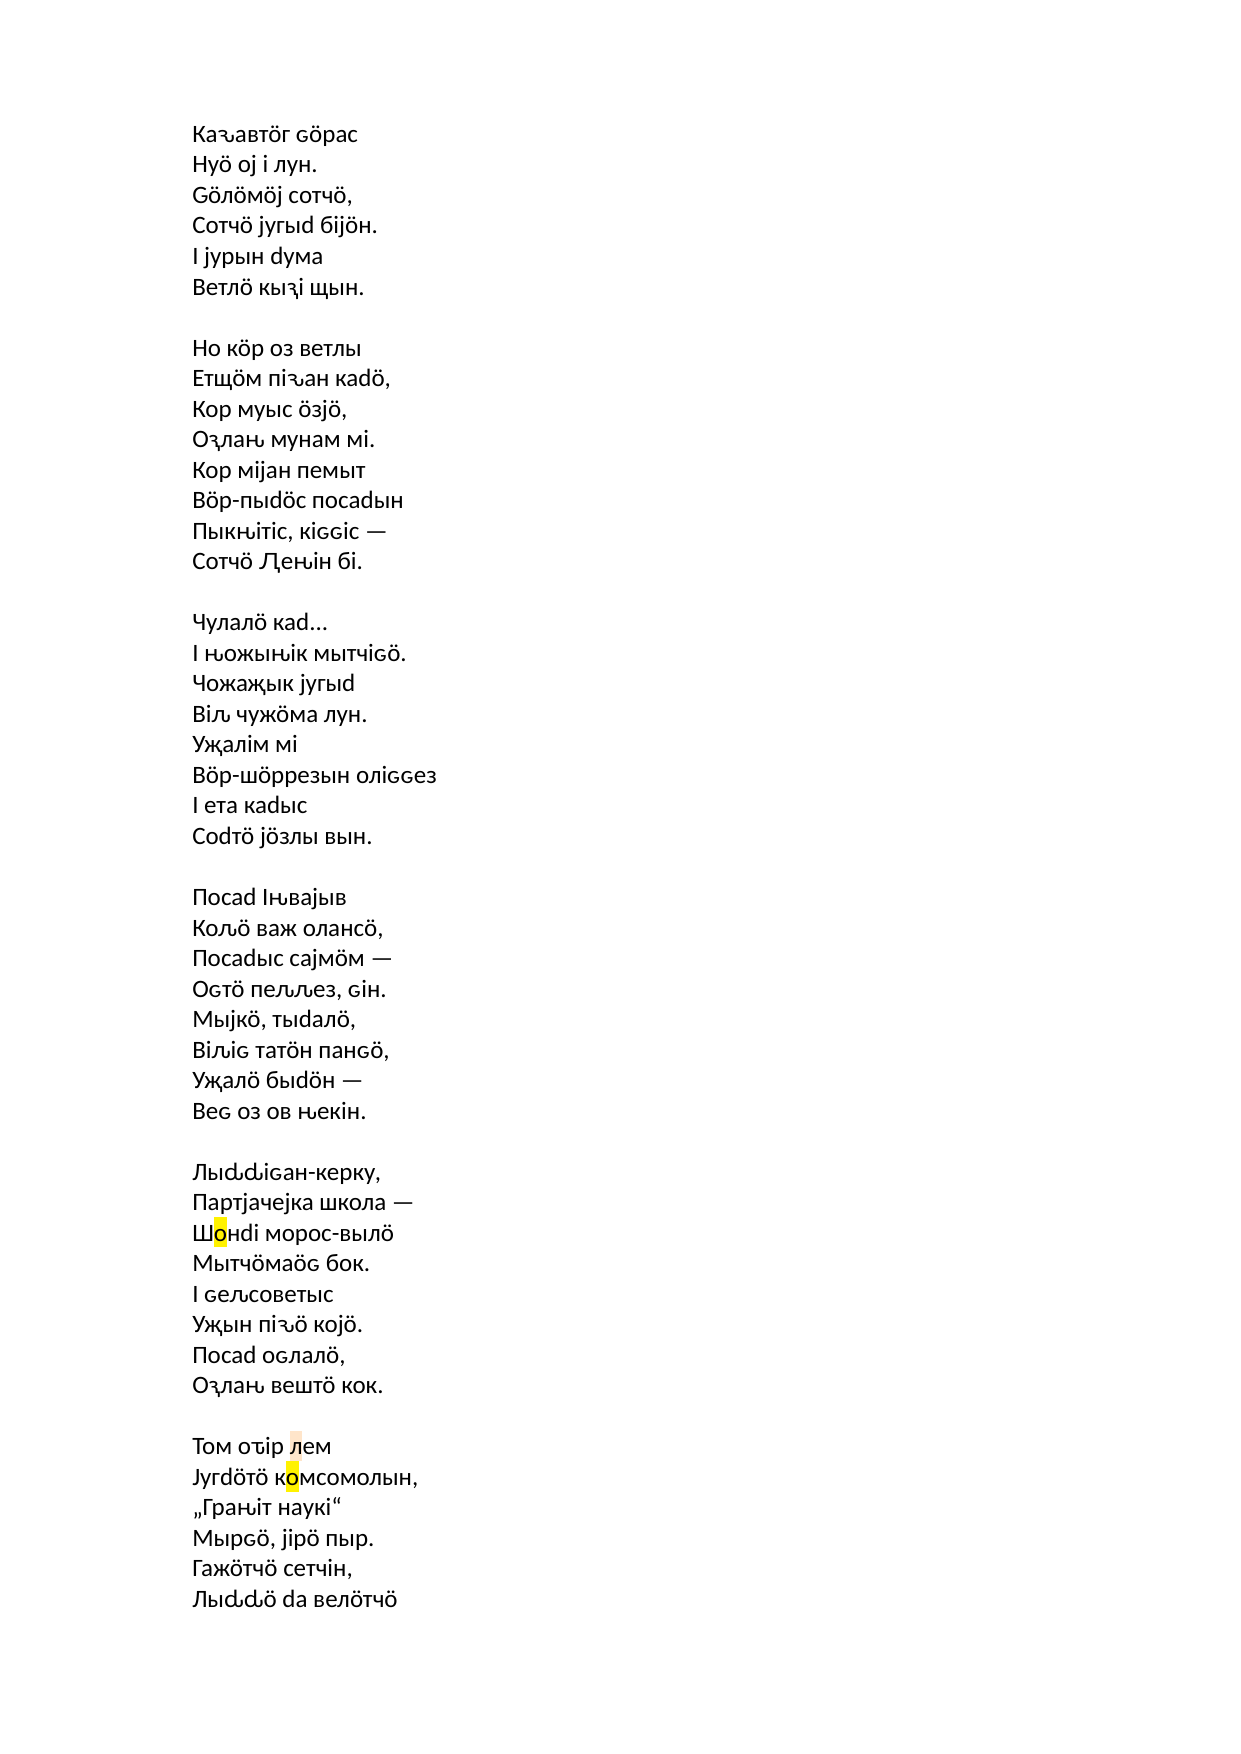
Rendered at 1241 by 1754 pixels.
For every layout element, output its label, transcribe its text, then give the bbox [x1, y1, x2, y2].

text Уҗын піԅӧ којӧ. [118, 1308, 1122, 1339]
text Віԉіԍ татӧн панԍӧ, [118, 1034, 1122, 1064]
text Но кӧр оз ветлы [118, 332, 1122, 362]
text Оԇлаԋ вештӧ кок. [118, 1369, 1122, 1400]
text Віԉ чужӧма лун. [118, 698, 1122, 728]
text Вӧр-шӧррезын оліԍԍез [118, 759, 1122, 789]
text Каԅавтӧг ԍӧрас [118, 118, 1122, 149]
text Кор міјан пемыт [118, 454, 1122, 484]
text Гажӧтчӧ сетчін, [118, 1553, 1122, 1583]
text Том оԏір лем [118, 1431, 1122, 1461]
text Југԁӧтӧ комсомолын, [118, 1461, 1122, 1492]
text I ԍеԉсоветыс [118, 1278, 1122, 1308]
text Уҗалӧ быԁӧн — [118, 1064, 1122, 1095]
text Уҗалім мі [118, 728, 1122, 759]
text Мытчӧмаӧԍ бок. [118, 1247, 1122, 1278]
text Лыԃԃӧ ԁа велӧтчӧ [118, 1583, 1122, 1614]
text Оԍтӧ пеԉԉез, ԍін. [118, 973, 1122, 1003]
text Оԇлаԋ мунам мі. [118, 423, 1122, 454]
text „Граԋіт наукі“ [118, 1492, 1122, 1522]
text Посаԁыс сајмӧм — [118, 942, 1122, 973]
text Партјачејка школа — [118, 1186, 1122, 1217]
text Пыкԋітіс, кіԍԍіс — [118, 515, 1122, 545]
text І ета каԁыс [118, 789, 1122, 820]
text I ԋожыԋік мытчіԍӧ. [118, 637, 1122, 667]
text Коԉӧ важ олансӧ, [118, 912, 1122, 942]
text Сотчӧ југыԁ біјӧн. [118, 210, 1122, 240]
text Веԍ оз ов ԋекін. [118, 1095, 1122, 1125]
text Сотчӧ Ԉеԋін бі. [118, 545, 1122, 576]
text Вӧр-пыԁӧс посаԁын [118, 484, 1122, 515]
text Ветлӧ кыԇі щын. [118, 271, 1122, 301]
text Посаԁ оԍлалӧ, [118, 1339, 1122, 1369]
text Нуӧ ој і лун. [118, 149, 1122, 179]
text Етщӧм піԅан каԁӧ, [118, 362, 1122, 393]
text Чожаҗык југыԁ [118, 667, 1122, 698]
text Шонԁі морос-вылӧ [118, 1217, 1122, 1247]
text Соԁтӧ јӧзлы вын. [118, 820, 1122, 851]
text Мыјкӧ, тыԁалӧ, [118, 1003, 1122, 1034]
text Лыԃԃіԍан-керку, [118, 1156, 1122, 1186]
text Ԍӧлӧмӧј сотчӧ, [118, 179, 1122, 210]
text Чулалӧ каԁ... [118, 606, 1122, 637]
text I јурын ԁума [118, 240, 1122, 271]
text Мырԍӧ, јірӧ пыр. [118, 1522, 1122, 1553]
text Кор муыс ӧзјӧ, [118, 393, 1122, 423]
text Посаԁ Іԋвајыв [118, 881, 1122, 912]
